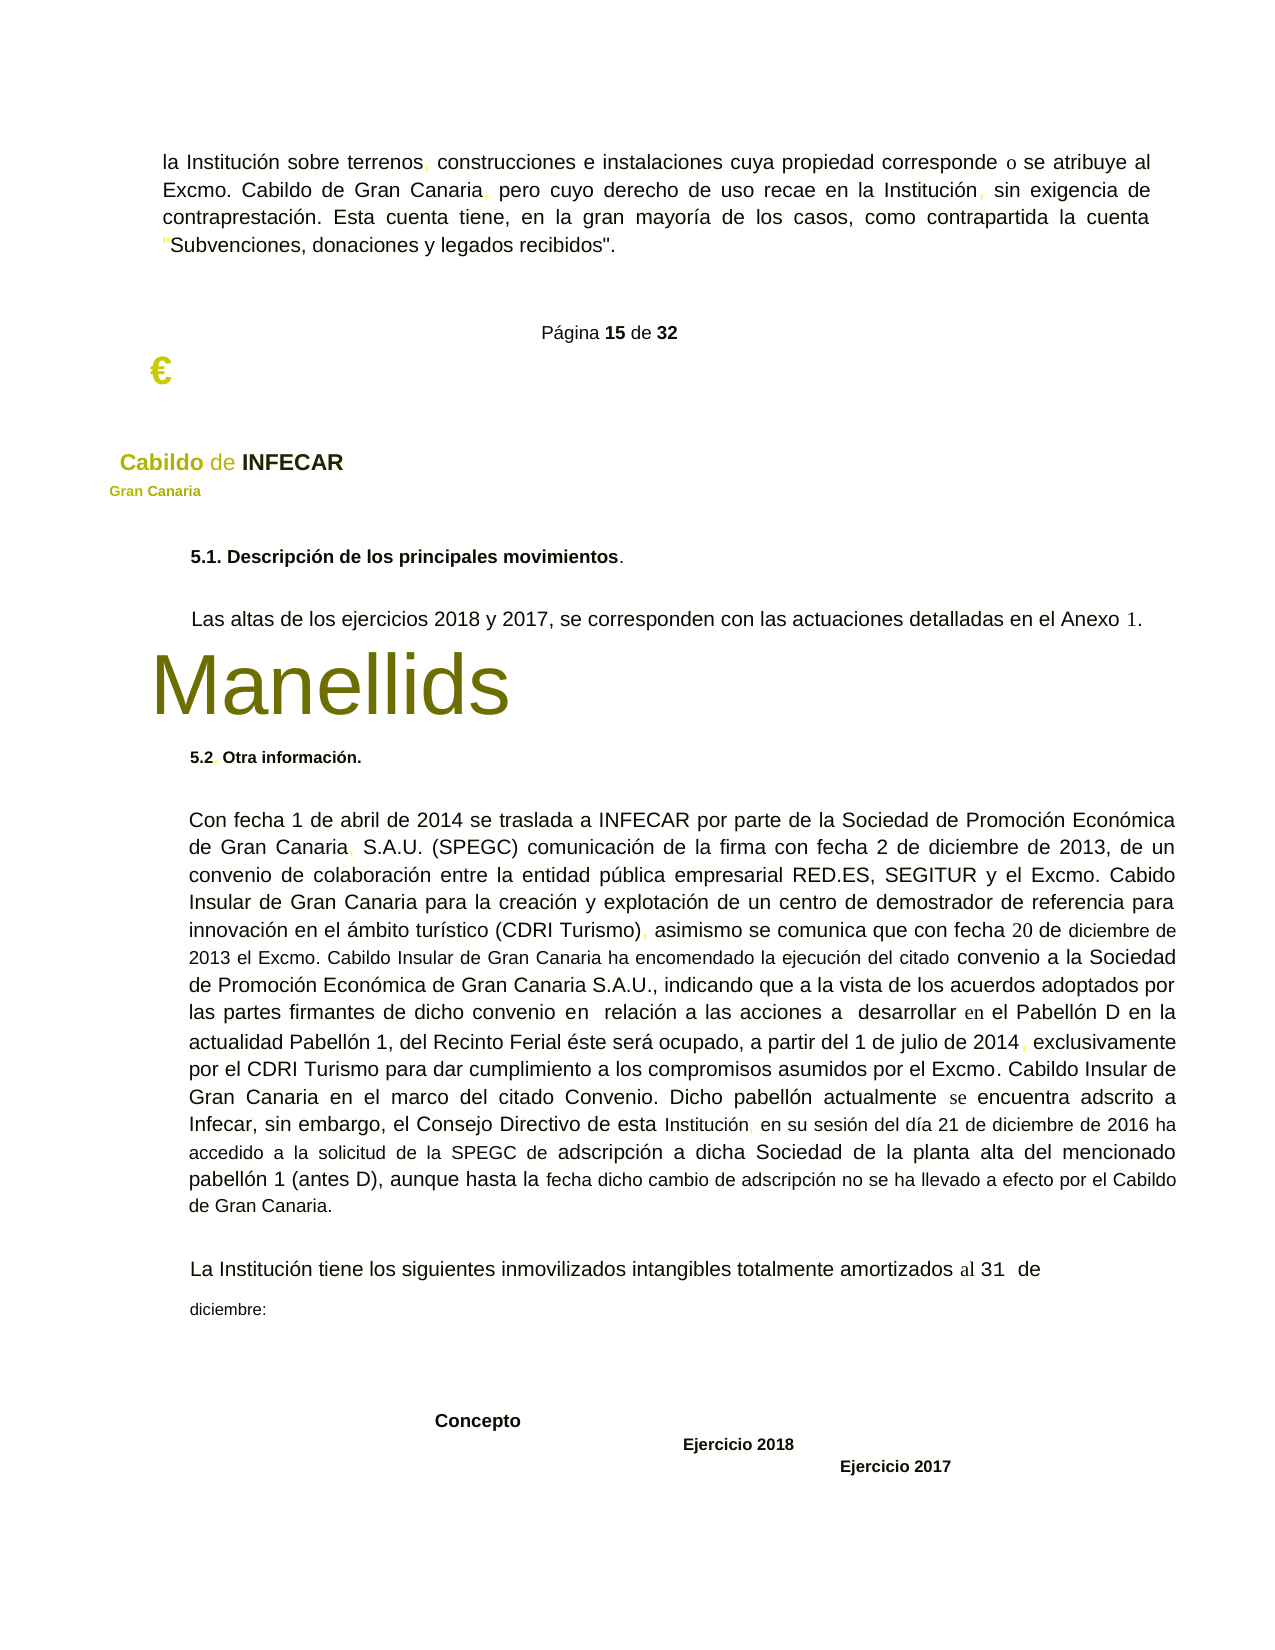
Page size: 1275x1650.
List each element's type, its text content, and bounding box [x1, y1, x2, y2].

text La Institución tiene los siguientes inmovilizados intangibles totalmente amortizados al 31 de [190, 1257, 1174, 1283]
text diciembre: [189, 1299, 323, 1318]
text € [150, 347, 1125, 393]
text Manellids [150, 635, 1125, 733]
text Ejercicio 2018 [683, 1435, 836, 1454]
text Las altas de los ejercicios 2018 y 2017, se corresponden con las actuaciones detalladas en el Anexo 1. [191, 607, 1163, 631]
text Ejercicio 2017 [840, 1457, 993, 1476]
text Gran Canaria [109, 482, 276, 499]
text la Institución sobre terrenos, construcciones e instalaciones cuya propiedad corresponde o se atribuye al Excmo. Cabildo de Gran Canaria, pero cuyo derecho de uso recae en la Institución, sin exigencia de contraprestación. Esta cuenta tiene, en la gran mayoría de los casos, como contrapartida la cuenta "Subvenciones, donaciones y legados recibidos". [162, 150, 1151, 257]
text 5.1. Descripción de los principales movimientos. [190, 546, 682, 568]
text Cabildo de INFECAR [119, 449, 438, 475]
text Página 15 de 32 [541, 322, 710, 344]
text 5.2. Otra información. [190, 748, 433, 767]
text Concepto [434, 1410, 552, 1432]
text Con fecha 1 de abril de 2014 se traslada a INFECAR por parte de la Sociedad de Promoción Económica de Gran Canaria, S.A.U. (SPEGC) comunicación de la firma con fecha 2 de diciembre de 2013, de un convenio de colaboración entre la entidad pública empresarial RED.ES, SEGITUR y el Excmo. Cabido Insular de Gran Canaria para la creación y explotación de un centro de demostrador de referencia para innovación en el ámbito turístico (CDRI Turismo), asimismo se comunica que con fecha 20 de diciembre de 2013 el Excmo. Cabildo Insular de Gran Canaria ha encomendado la ejecución del citado convenio a la Sociedad de Promoción Económica de Gran Canaria S.A.U., indicando que a la vista de los acuerdos adoptados por las partes firmantes de dicho convenio en relación a las acciones a desarrollar en el Pabellón D en la actualidad Pabellón 1, del Recinto Ferial éste será ocupado, a partir del 1 de julio de 2014, exclusivamente por el CDRI Turismo para dar cumplimiento a los compromisos asumidos por el Excmo. Cabildo Insular de Gran Canaria en el marco del citado Convenio. Dicho pabellón actualmente se encuentra adscrito a Infecar, sin embargo, el Consejo Directivo de esta Institución, en su sesión del día 21 de diciembre de 2016 ha accedido a la solicitud de la SPEGC de adscripción a dicha Sociedad de la planta alta del mencionado pabellón 1 (antes D), aunque hasta la fecha dicho cambio de adscripción no se ha llevado a efecto por el Cabildo de Gran Canaria. [188, 807, 1176, 1216]
